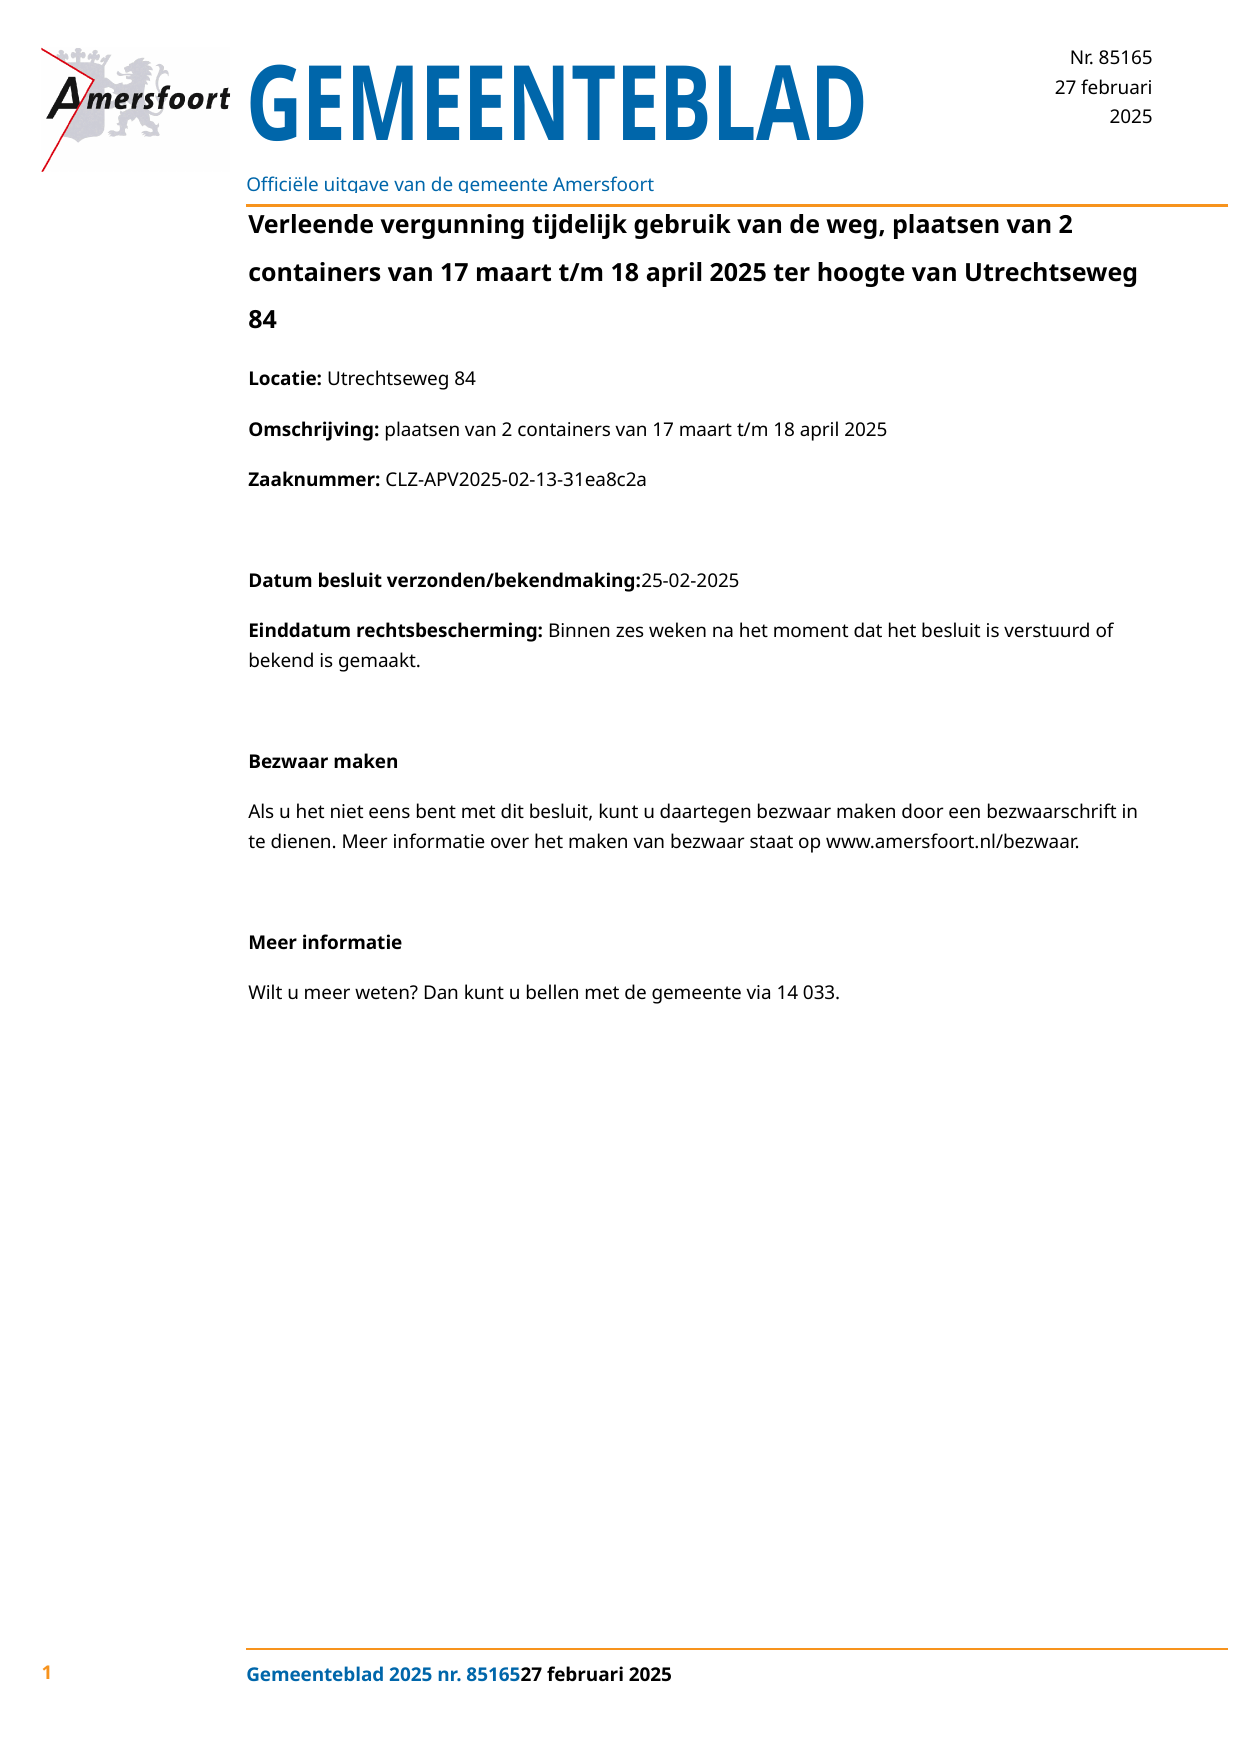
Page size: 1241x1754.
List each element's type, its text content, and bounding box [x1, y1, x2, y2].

text Als u het niet eens bent met dit besluit, kunt u daartegen bezwaar maken door een bezwaarschrift in te dienen. Meer informatie over het maken van bezwaar staat op www.amersfoort.nl/bezwaar. [248, 798, 1152, 854]
text Zaaknummer: CLZ-APV2025-02-13-31ea8c2a [248, 466, 1152, 492]
text Wilt u meer weten? Dan kunt u bellen met de gemeente via 14 033. [248, 979, 1152, 1005]
text Locatie: Utrechtseweg 84 [248, 366, 1152, 391]
text Verleende vergunning tijdelijk gebruik van de weg, plaatsen van 2 containers van 17 maart t/m 18 april 2025 ter hoogte van Utrechtseweg 84 [248, 207, 1152, 336]
text Einddatum rechtsbescherming: Binnen zes weken na het moment dat het besluit is verstuurd of bekend is gemaakt. [248, 618, 1152, 673]
text Datum besluit verzonden/bekendmaking:25-02-2025 [248, 567, 1152, 593]
picture [41, 47, 231, 172]
text Omschrijving: plaatsen van 2 containers van 17 maart t/m 18 april 2025 [248, 416, 1152, 442]
text Meer informatie [248, 929, 1152, 954]
text Bezwaar maken [248, 748, 1152, 774]
